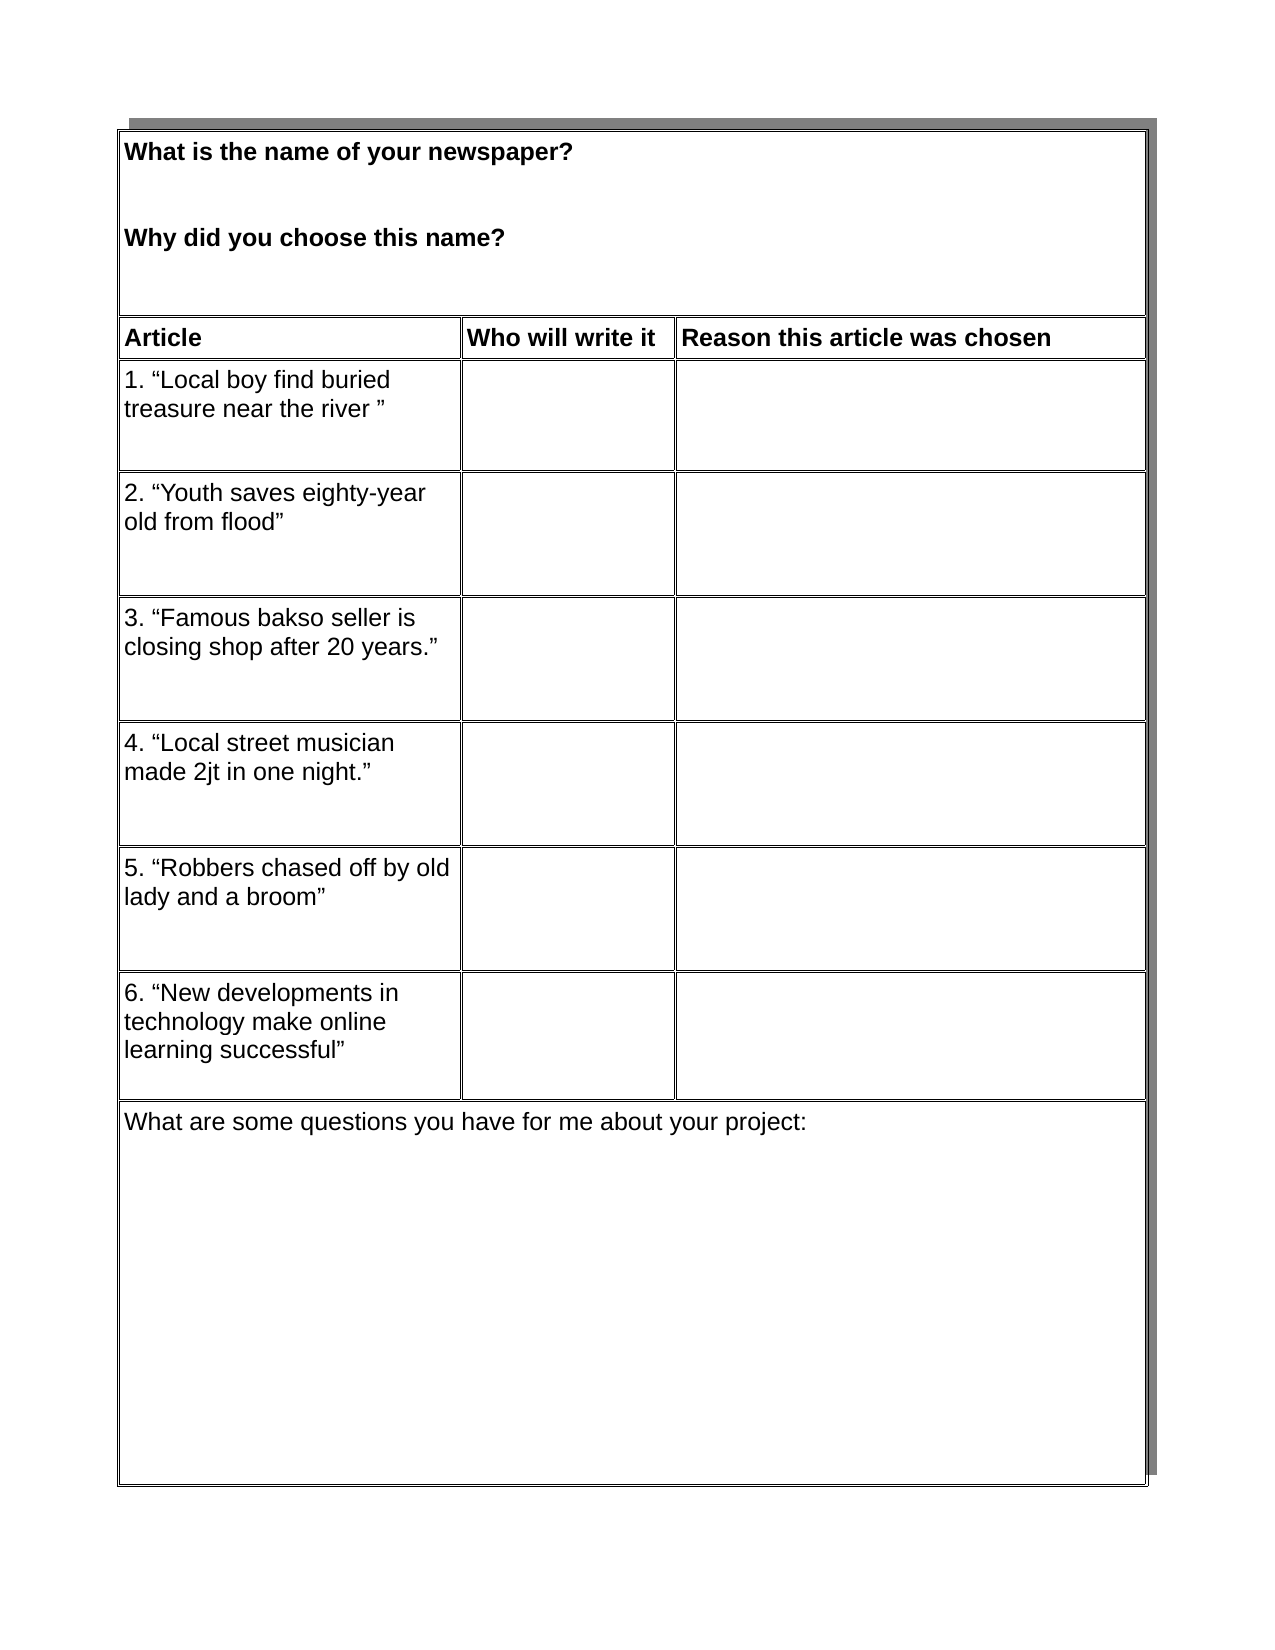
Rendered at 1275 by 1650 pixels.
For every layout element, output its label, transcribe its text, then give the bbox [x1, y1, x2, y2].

table_cell [677, 723, 1145, 845]
table_header What is the name of your newspaper? Why did you choose this name? [120, 132, 1145, 315]
table_cell 3. “Famous bakso seller is closing shop after 20 years.” [120, 598, 460, 720]
table_cell [463, 473, 674, 595]
table_cell [463, 973, 674, 1099]
table_cell [463, 723, 674, 845]
table_cell 1. “Local boy find buried treasure near the river ” [120, 361, 460, 470]
table_cell [463, 848, 674, 970]
table_cell 2. “Youth saves eighty-year old from flood” [120, 473, 460, 595]
table_cell [677, 473, 1145, 595]
table_cell 6. “New developments in technology make online learning successful” [120, 973, 460, 1099]
table_cell [677, 598, 1145, 720]
table_cell 4. “Local street musician made 2jt in one night.” [120, 723, 460, 845]
table_cell Reason this article was chosen [677, 318, 1145, 357]
table_cell What are some questions you have for me about your project: [120, 1102, 1145, 1484]
table_cell [463, 598, 674, 720]
table_cell [677, 848, 1145, 970]
table_cell Who will write it [463, 318, 674, 357]
table_cell [463, 361, 674, 470]
table_cell [677, 361, 1145, 470]
table_cell 5. “Robbers chased off by old lady and a broom” [120, 848, 460, 970]
table_cell [677, 973, 1145, 1099]
table_cell Article [120, 318, 460, 357]
